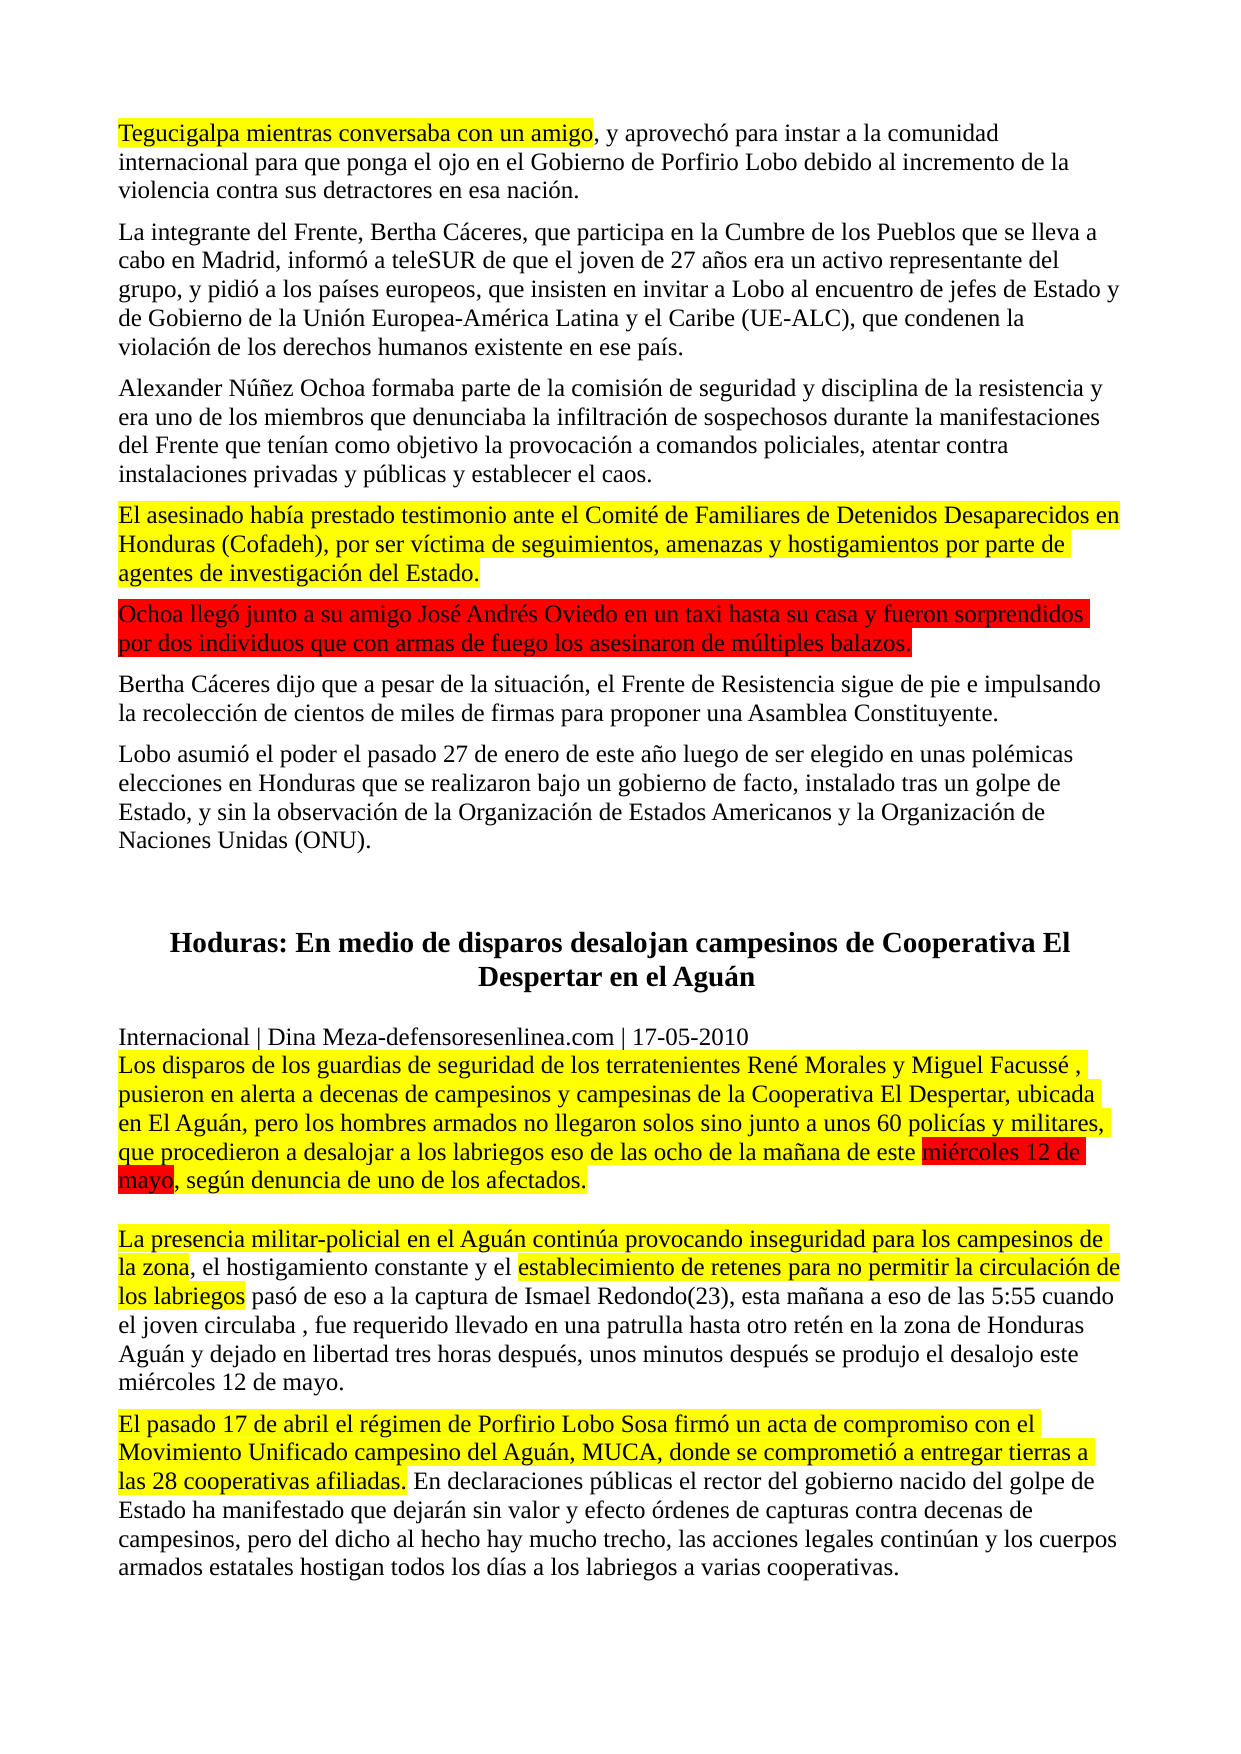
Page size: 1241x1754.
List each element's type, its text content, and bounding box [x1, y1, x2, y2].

text Lobo asumió el poder el pasado 27 de enero de este año luego de ser elegido en unas polémicas elecciones en Honduras que se realizaron bajo un gobierno de facto, instalado tras un golpe de Estado, y sin la observación de la Organización de Estados Americanos y la Organización de Naciones Unidas (ONU). [118, 739, 1122, 854]
subtitle Hoduras: En medio de disparos desalojan campesinos de Cooperativa El Despertar en el Aguán [118, 925, 1122, 992]
text Alexander Núñez Ochoa formaba parte de la comisión de seguridad y disciplina de la resistencia y era uno de los miembros que denunciaba la infiltración de sospechosos durante la manifestaciones del Frente que tenían como objetivo la provocación a comandos policiales, atentar contra instalaciones privadas y públicas y establecer el caos. [118, 373, 1122, 488]
text Ochoa llegó junto a su amigo José Andrés Oviedo en un taxi hasta su casa y fueron sorprendidos por dos individuos que con armas de fuego los asesinaron de múltiples balazos. [118, 599, 1122, 657]
text Los disparos de los guardias de seguridad de los terratenientes René Morales y Miguel Facussé , pusieron en alerta a decenas de campesinos y campesinas de la Cooperativa El Despertar, ubicada en El Aguán, pero los hombres armados no llegaron solos sino junto a unos 60 policías y militares, que procedieron a desalojar a los labriegos eso de las ocho de la mañana de este miércoles 12 de mayo, según denuncia de uno de los afectados. [118, 1050, 1122, 1194]
text Bertha Cáceres dijo que a pesar de la situación, el Frente de Resistencia sigue de pie e impulsando la recolección de cientos de miles de firmas para proponer una Asamblea Constituyente. [118, 669, 1122, 727]
text La presencia militar-policial en el Aguán continúa provocando inseguridad para los campesinos de la zona, el hostigamiento constante y el establecimiento de retenes para no permitir la circulación de los labriegos pasó de eso a la captura de Ismael Redondo(23), esta mañana a eso de las 5:55 cuando el joven circulaba , fue requerido llevado en una patrulla hasta otro retén en la zona de Honduras Aguán y dejado en libertad tres horas después, unos minutos después se produjo el desalojo este miércoles 12 de mayo. [118, 1224, 1122, 1396]
text Tegucigalpa mientras conversaba con un amigo, y aprovechó para instar a la comunidad internacional para que ponga el ojo en el Gobierno de Porfirio Lobo debido al incremento de la violencia contra sus detractores en esa nación. [118, 118, 1122, 204]
text La integrante del Frente, Bertha Cáceres, que participa en la Cumbre de los Pueblos que se lleva a cabo en Madrid, informó a teleSUR de que el joven de 27 años era un activo representante del grupo, y pidió a los países europeos, que insisten en invitar a Lobo al encuentro de jefes de Estado y de Gobierno de la Unión Europea-América Latina y el Caribe (UE-ALC), que condenen la violación de los derechos humanos existente en ese país. [118, 217, 1122, 361]
text El pasado 17 de abril el régimen de Porfirio Lobo Sosa firmó un acta de compromiso con el Movimiento Unificado campesino del Aguán, MUCA, donde se comprometió a entregar tierras a las 28 cooperativas afiliadas. En declaraciones públicas el rector del gobierno nacido del golpe de Estado ha manifestado que dejarán sin valor y efecto órdenes de capturas contra decenas de campesinos, pero del dicho al hecho hay mucho trecho, las acciones legales continúan y los cuerpos armados estatales hostigan todos los días a los labriegos a varias cooperativas. [118, 1409, 1122, 1581]
text El asesinado había prestado testimonio ante el Comité de Familiares de Detenidos Desaparecidos en Honduras (Cofadeh), por ser víctima de seguimientos, amenazas y hostigamientos por parte de agentes de investigación del Estado. [118, 501, 1122, 587]
text Internacional | Dina Meza-defensoresenlinea.com | 17-05-2010 [118, 1022, 1122, 1050]
